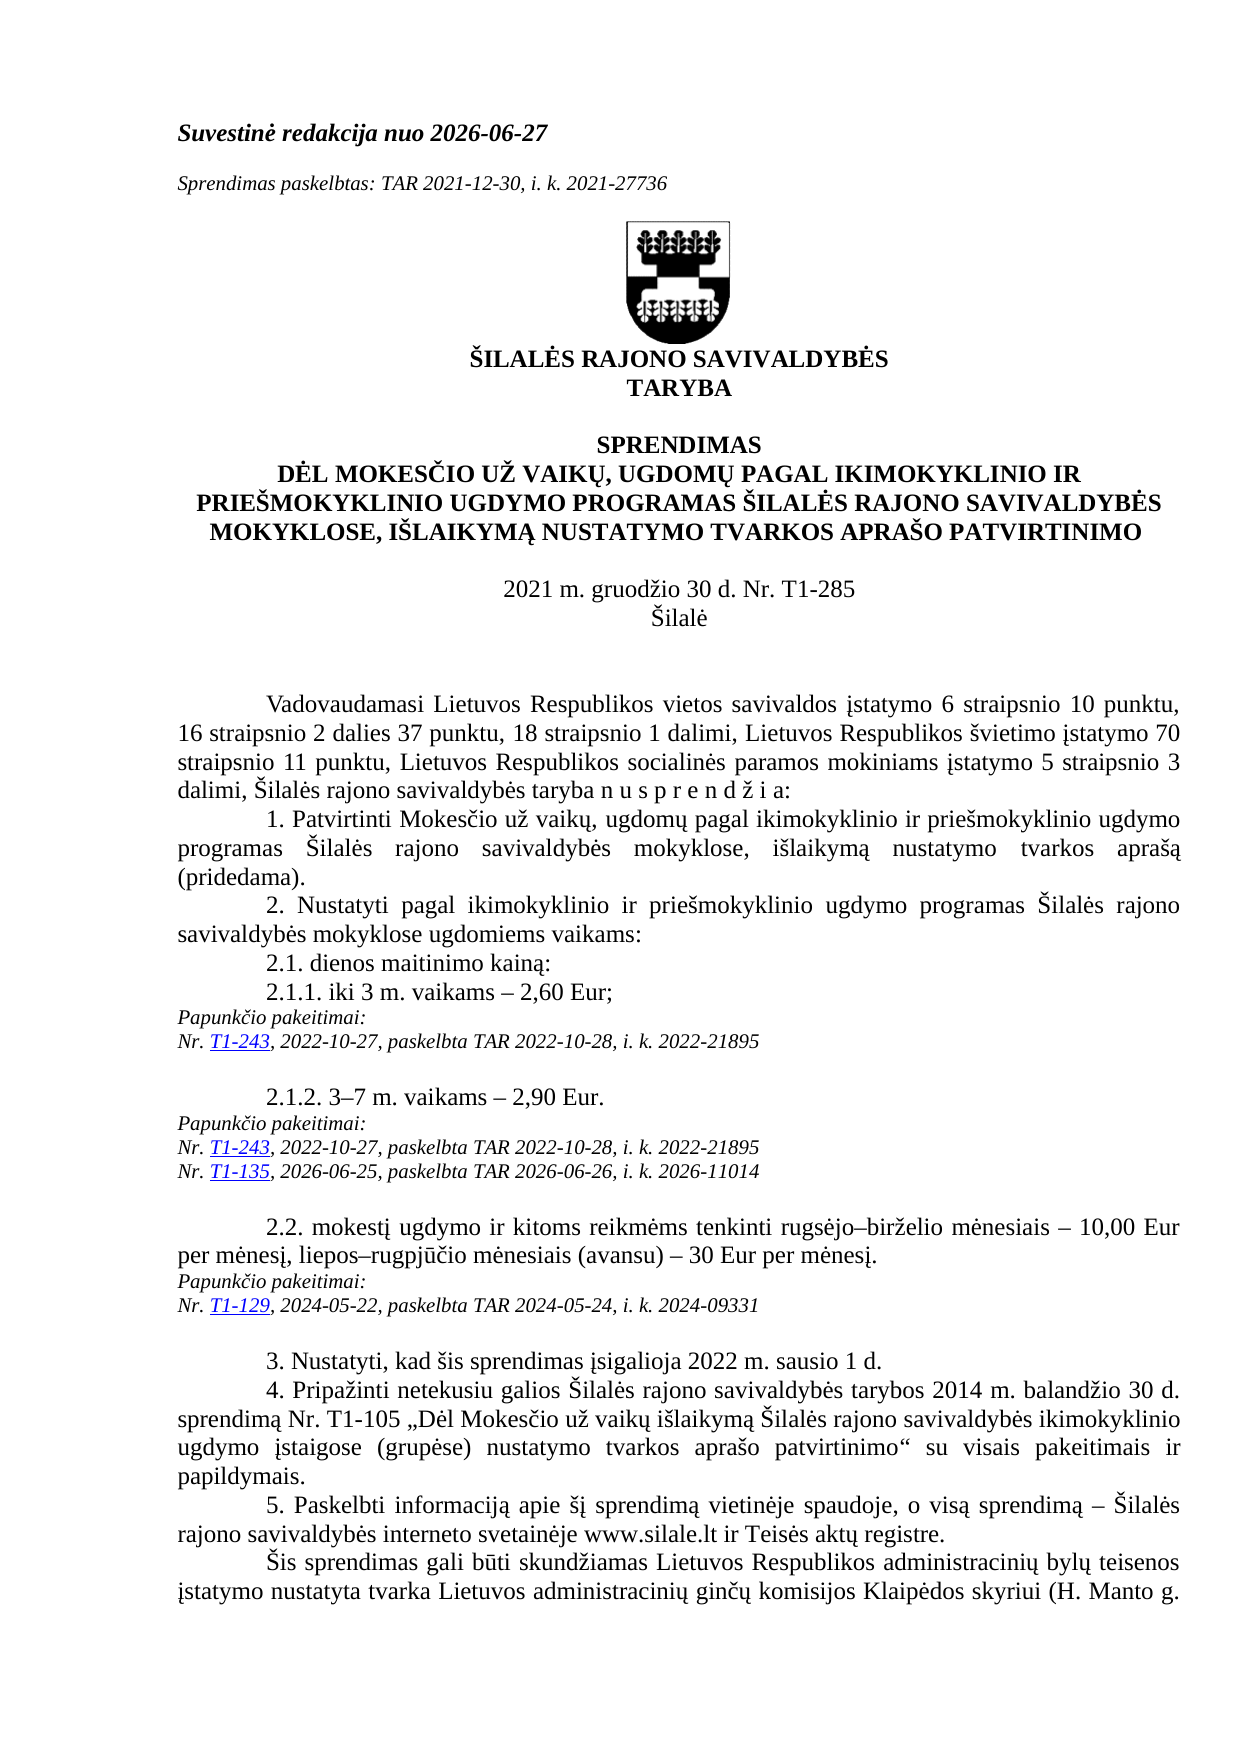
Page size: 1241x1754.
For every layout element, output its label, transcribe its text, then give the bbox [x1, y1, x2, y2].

text 3. Nustatyti, kad šis sprendimas įsigalioja 2022 m. sausio 1 d. [177, 1346, 1181, 1375]
text 2.2. mokestį ugdymo ir kitoms reikmėms tenkinti rugsėjo–birželio mėnesiais – 10,00 Eur per mėnesį, liepos–rugpjūčio mėnesiais (avansu) ‒ 30 Eur per mėnesį. [177, 1212, 1181, 1269]
text 2. Nustatyti pagal ikimokyklinio ir priešmokyklinio ugdymo programas Šilalės rajono savivaldybės mokyklose ugdomiems vaikams: [177, 890, 1181, 948]
text 1. Patvirtinti Mokesčio už vaikų, ugdomų pagal ikimokyklinio ir priešmokyklinio ugdymo programas Šilalės rajono savivaldybės mokyklose, išlaikymą nustatymo tvarkos aprašą (pridedama). [177, 804, 1181, 890]
text ŠILALĖS RAJONO SAVIVALDYBĖS [177, 344, 1181, 373]
text Šilalė [177, 603, 1181, 632]
text DĖL MOKESČIO UŽ VAIKŲ, UGDOMŲ PAGAL IKIMOKYKLINIO IR PRIEŠMOKYKLINIO UGDYMO PROGRAMAS ŠILALĖS RAJONO SAVIVALDYBĖS MOKYKLOSE, IŠLAIKYMĄ NUSTATYMO TVARKOS APRAŠO PATVIRTINIMO [177, 459, 1181, 545]
text Papunkčio pakeitimai: [177, 1005, 1181, 1029]
text Suvestinė redakcija nuo 2026-06-27 [177, 118, 1181, 147]
text 5. Paskelbti informaciją apie šį sprendimą vietinėje spaudoje, o visą sprendimą – Šilalės rajono savivaldybės interneto svetainėje www.silale.lt ir Teisės aktų registre. [177, 1490, 1181, 1547]
text 2.1.2. 3–7 m. vaikams – 2,90 Eur. [177, 1082, 1181, 1111]
text Vadovaudamasi Lietuvos Respublikos vietos savivaldos įstatymo 6 straipsnio 10 punktu, 16 straipsnio 2 dalies 37 punktu, 18 straipsnio 1 dalimi, Lietuvos Respublikos švietimo įstatymo 70 straipsnio 11 punktu, Lietuvos Respublikos socialinės paramos mokiniams įstatymo 5 straipsnio 3 dalimi, Šilalės rajono savivaldybės taryba nusprendžia: [177, 689, 1181, 804]
text Nr. T1-243, 2022-10-27, paskelbta TAR 2022-10-28, i. k. 2022-21895 [177, 1135, 1181, 1159]
text Papunkčio pakeitimai: [177, 1269, 1181, 1293]
text 4. Pripažinti netekusiu galios Šilalės rajono savivaldybės tarybos 2014 m. balandžio 30 d. sprendimą Nr. T1-105 „Dėl Mokesčio už vaikų išlaikymą Šilalės rajono savivaldybės ikimokyklinio ugdymo įstaigose (grupėse) nustatymo tvarkos aprašo patvirtinimo“ su visais pakeitimais ir papildymais. [177, 1375, 1181, 1490]
text 2.1. dienos maitinimo kainą: [177, 948, 1181, 977]
text 2.1.1. iki 3 m. vaikams – 2,60 Eur; [177, 977, 1181, 1005]
text TARYBA [177, 373, 1181, 402]
text Nr. T1-135, 2026-06-25, paskelbta TAR 2026-06-26, i. k. 2026-11014 [177, 1159, 1181, 1183]
text Papunkčio pakeitimai: [177, 1111, 1181, 1135]
text Sprendimas paskelbtas: TAR 2021-12-30, i. k. 2021-27736 [177, 171, 1181, 195]
text Nr. T1-129, 2024-05-22, paskelbta TAR 2024-05-24, i. k. 2024-09331 [177, 1293, 1181, 1317]
text 2021 m. gruodžio 30 d. Nr. T1-285 [177, 574, 1181, 603]
text Nr. T1-243, 2022-10-27, paskelbta TAR 2022-10-28, i. k. 2022-21895 [177, 1029, 1181, 1053]
text SPRENDIMAS [177, 430, 1181, 459]
text Šis sprendimas gali būti skundžiamas Lietuvos Respublikos administracinių bylų teisenos įstatymo nustatyta tvarka Lietuvos administracinių ginčų komisijos Klaipėdos skyriui (H. Manto g. [177, 1547, 1181, 1605]
